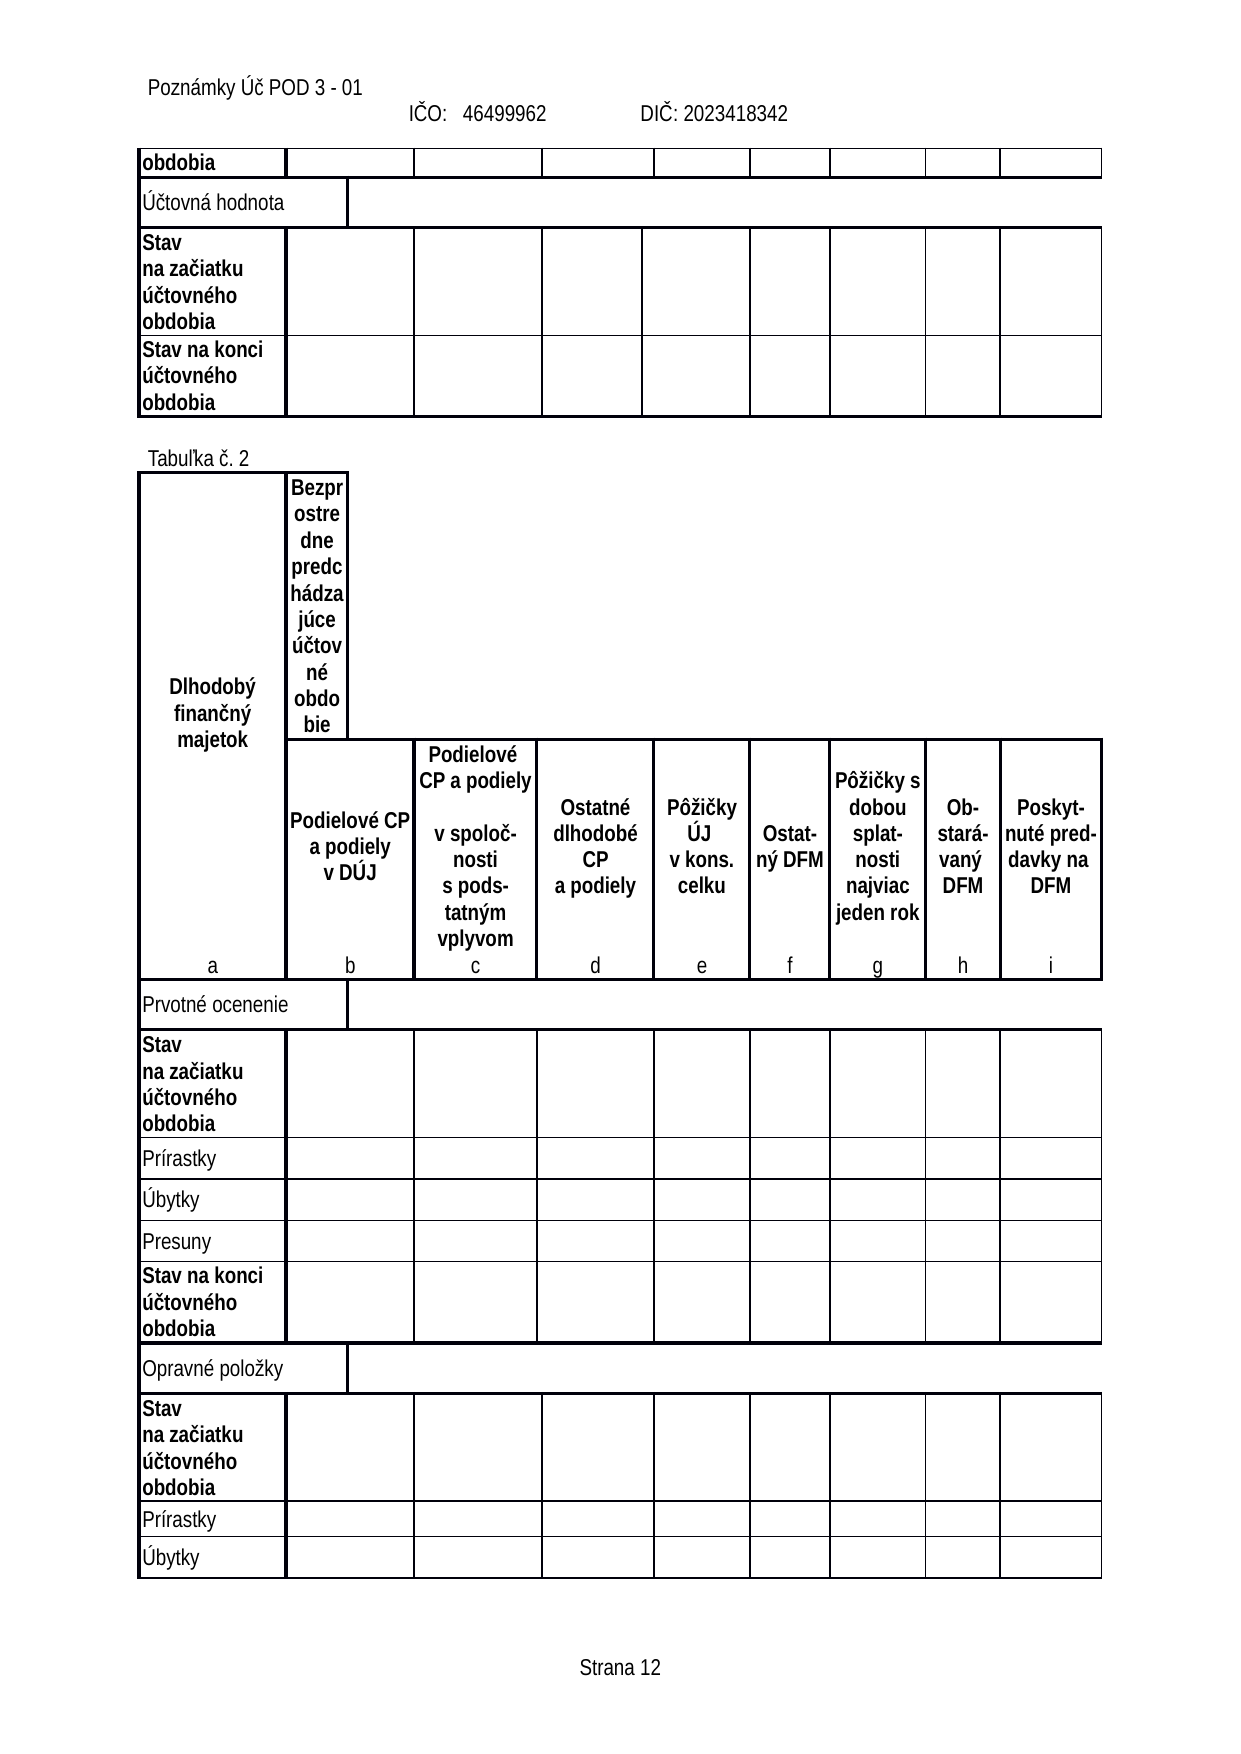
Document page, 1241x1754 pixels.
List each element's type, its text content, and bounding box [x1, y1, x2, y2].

table_cell [831, 1262, 925, 1341]
table_cell Poskyt-nuté pred-davky na DFM [1002, 741, 1100, 952]
table_cell Stav na konci účtovného obdobia [141, 1262, 284, 1341]
table_cell [655, 1221, 749, 1261]
table_cell [415, 1031, 536, 1137]
table_cell Podielové CP a podiely v spoloč-nosti s pods-tatným vplyvom [416, 741, 535, 952]
table_cell [926, 229, 999, 334]
table_cell [831, 1031, 925, 1137]
table_cell [926, 1502, 999, 1536]
table_cell i [1002, 952, 1100, 978]
table_cell [288, 1180, 413, 1219]
table_cell c [416, 952, 535, 978]
table_cell [1001, 229, 1101, 334]
table_cell Pôžičky ÚJ v kons. celku [655, 741, 748, 952]
table_header Dlhodobý finančný majetok [141, 474, 284, 952]
table_cell [1001, 1537, 1101, 1577]
table_cell [831, 1395, 925, 1500]
table_cell [831, 1502, 925, 1536]
table_cell [543, 1395, 653, 1500]
table_cell [831, 1180, 925, 1219]
table_cell [288, 1221, 413, 1261]
table_cell [926, 1537, 999, 1577]
table_cell [751, 229, 829, 334]
table_cell obdobia [141, 149, 284, 176]
table_cell [655, 1262, 749, 1341]
table_cell [751, 1262, 829, 1341]
table_cell [926, 1395, 999, 1500]
table_cell [1001, 336, 1101, 415]
table_cell [1001, 1031, 1101, 1137]
table_cell [926, 1138, 999, 1178]
table_cell h [927, 952, 999, 978]
table_cell Stav na začiatku účtovného obdobia [141, 1395, 284, 1500]
table_cell [655, 1502, 749, 1536]
table_cell [751, 1395, 829, 1500]
table_cell [1001, 1395, 1101, 1500]
table_cell Prírastky [141, 1138, 284, 1178]
table_cell [288, 336, 413, 415]
table_cell [831, 149, 925, 176]
table_cell Prírastky [141, 1502, 284, 1536]
table_cell [926, 1221, 999, 1261]
table_cell Podielové CP a podiely v DÚJ [288, 741, 412, 952]
table_cell Prvotné ocenenie [141, 981, 346, 1028]
table_cell [831, 229, 925, 334]
table_cell b [288, 952, 412, 978]
table_cell [1001, 1502, 1101, 1536]
table_cell [643, 336, 749, 415]
table_cell [415, 1262, 536, 1341]
table_cell [751, 1537, 829, 1577]
table_cell [831, 1138, 925, 1178]
table_cell [543, 336, 641, 415]
table_cell [751, 1221, 829, 1261]
table_cell Ostatné dlhodobé CP a podiely [538, 741, 652, 952]
table_cell [831, 1537, 925, 1577]
table_cell [655, 1395, 749, 1500]
table_cell [538, 1262, 653, 1341]
table_cell [415, 229, 541, 334]
table_cell [751, 1031, 829, 1137]
table_cell [415, 336, 541, 415]
table_cell [543, 1502, 653, 1536]
table_cell e [655, 952, 748, 978]
table_cell [288, 1262, 413, 1341]
table_cell [1001, 1221, 1101, 1261]
table_cell [288, 1502, 413, 1536]
table_cell [655, 149, 749, 176]
table_header Bezprostredne predchádzajúce účtovné obdobie [288, 474, 346, 738]
table_cell [415, 1221, 536, 1261]
table_cell [926, 1180, 999, 1219]
table_cell Opravné položky [141, 1345, 346, 1392]
table_cell [751, 1138, 829, 1178]
table_cell Stav na konci účtovného obdobia [141, 336, 284, 415]
table_cell Úbytky [141, 1180, 284, 1219]
table_cell [926, 1262, 999, 1341]
table_cell [543, 149, 653, 176]
table_cell Presuny [141, 1221, 284, 1261]
table_cell Pôžičky s dobou splat-nosti najviac jeden rok [831, 741, 924, 952]
table_cell [1001, 1138, 1101, 1178]
table_cell [288, 1537, 413, 1577]
table_cell [538, 1180, 653, 1219]
table_cell Ostat-ný DFM [751, 741, 828, 952]
table_cell [1001, 149, 1101, 176]
table_cell [926, 1031, 999, 1137]
table_cell [538, 1221, 653, 1261]
table_cell [643, 229, 749, 334]
table_cell [288, 1031, 413, 1137]
table_cell [926, 149, 999, 176]
table_cell [926, 336, 999, 415]
table_cell [415, 1537, 541, 1577]
table_cell [1001, 1262, 1101, 1341]
table_cell [751, 149, 829, 176]
table_cell [538, 1031, 653, 1137]
table_cell [751, 1180, 829, 1219]
table_cell [1001, 1180, 1101, 1219]
table_cell [415, 1502, 541, 1536]
table_cell [543, 229, 641, 334]
text Tabuľka č. 2 [148, 444, 1092, 471]
table_cell [415, 1138, 536, 1178]
table_cell Úbytky [141, 1537, 284, 1577]
table_cell [831, 336, 925, 415]
table_cell f [751, 952, 828, 978]
table_cell [538, 1138, 653, 1178]
table_cell [288, 229, 413, 334]
table_cell [288, 1395, 413, 1500]
table_cell [655, 1180, 749, 1219]
table_cell [543, 1537, 653, 1577]
table_cell [655, 1031, 749, 1137]
table_cell Stav na začiatku účtovného obdobia [141, 1031, 284, 1137]
table_cell [751, 336, 829, 415]
table_cell Stav na začiatku účtovného obdobia [141, 229, 284, 334]
table_cell d [538, 952, 652, 978]
table_cell [655, 1138, 749, 1178]
table_cell [751, 1502, 829, 1536]
table_cell [831, 1221, 925, 1261]
table_cell [415, 149, 541, 176]
table_cell [288, 149, 413, 176]
table_cell a [141, 952, 284, 978]
table_cell [288, 1138, 413, 1178]
table_cell Ob-stará-vaný DFM [927, 741, 999, 952]
table_cell g [831, 952, 924, 978]
table_cell [415, 1395, 541, 1500]
table_cell Účtovná hodnota [141, 179, 346, 226]
table_cell [655, 1537, 749, 1577]
table_cell [415, 1180, 536, 1219]
